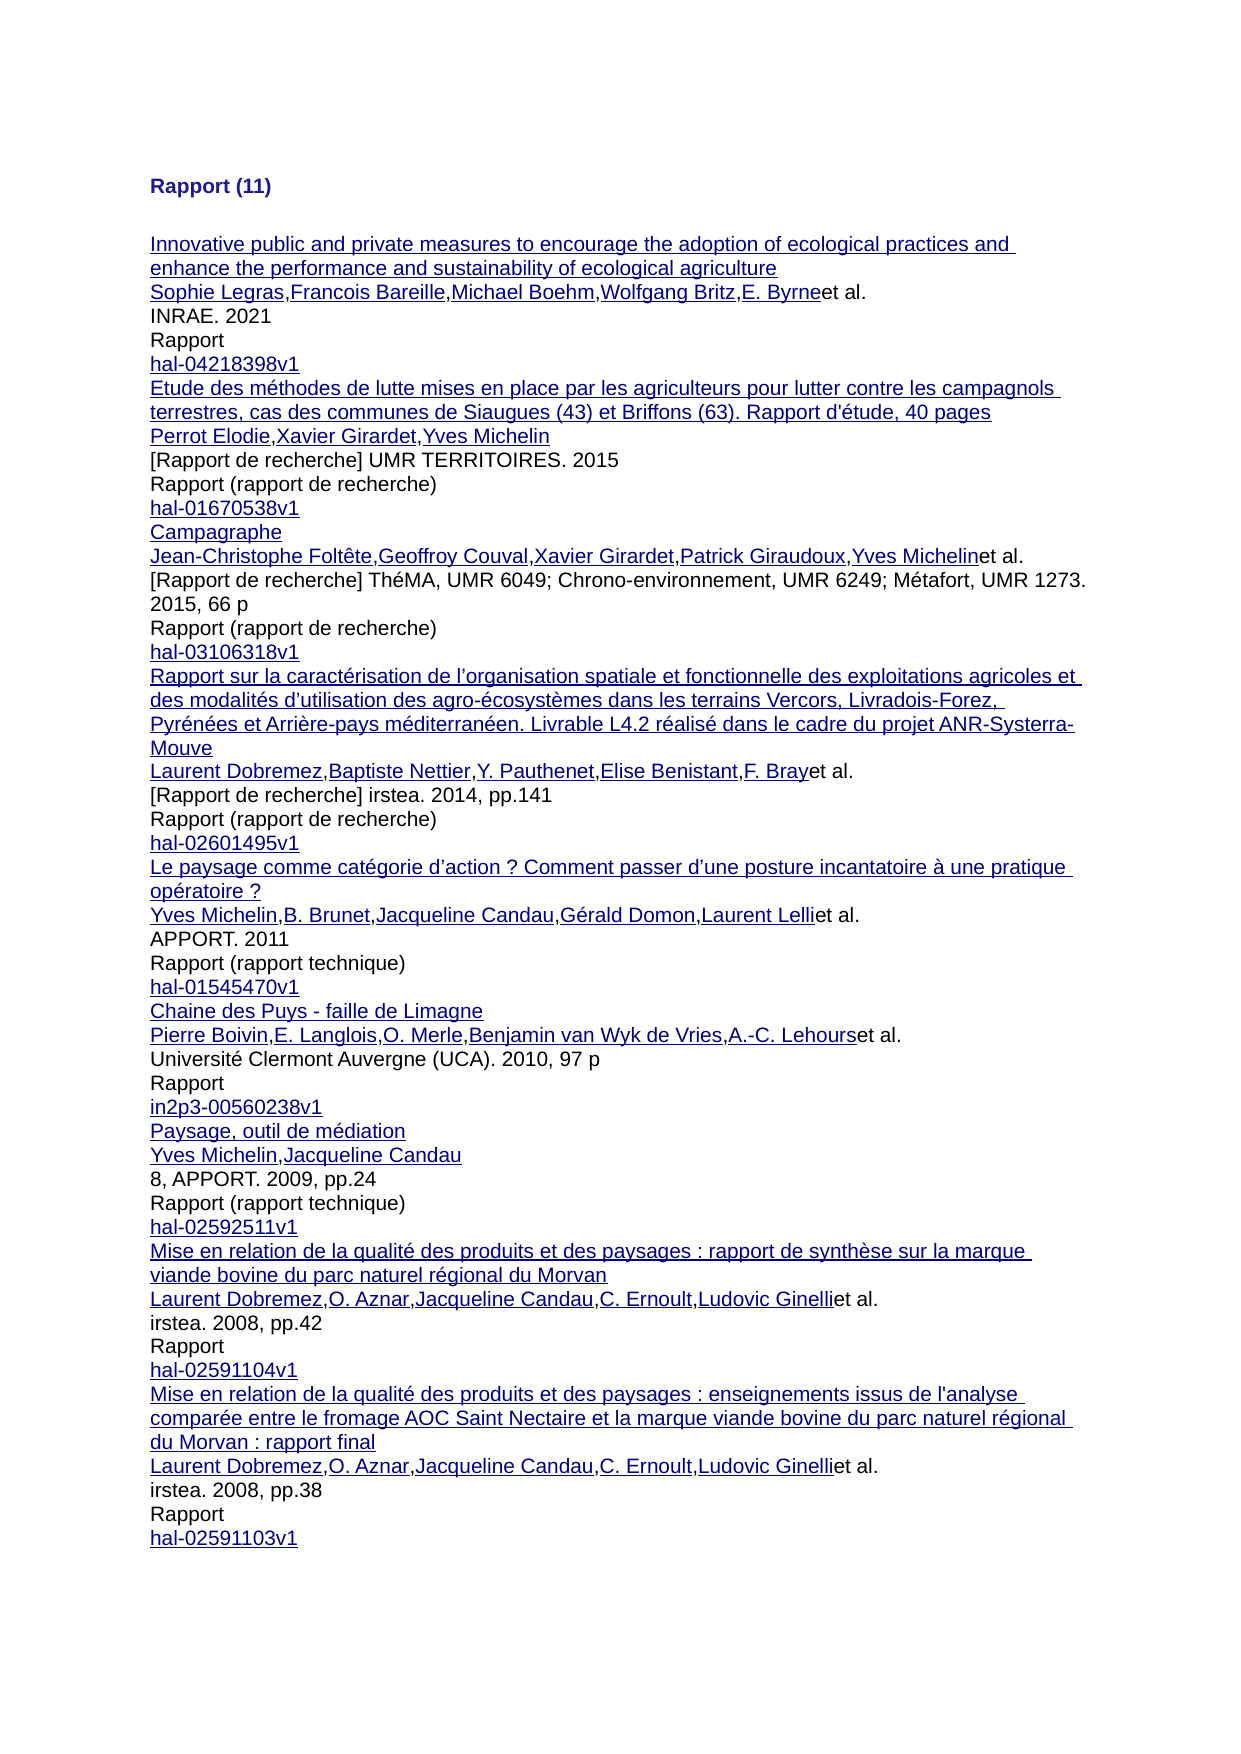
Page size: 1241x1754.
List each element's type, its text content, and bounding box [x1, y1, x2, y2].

subtitle Rapport (11) [150, 174, 1090, 198]
table_cell Paysage, outil de médiation Yves Michelin,Jacqueline Candau 8, APPORT. 2009, pp.24 Rapport (rapport technique) hal-02592511v1 [150, 1119, 1090, 1238]
table_cell Chaine des Puys - faille de Limagne Pierre Boivin,E. Langlois,O. Merle,Benjamin van Wyk de Vries,A.-C. Lehourset al. Université Clermont Auvergne (UCA). 2010, 97 p Rapport in2p3-00560238v1 [150, 999, 1090, 1119]
table_header Innovative public and private measures to encourage the adoption of ecological practices and enhance the performance and sustainability of ecological agriculture Sophie Legras,Francois Bareille,Michael Boehm,Wolfgang Britz,E. Byrneet al. INRAE. 2021 Rapport hal-04218398v1 [150, 232, 1090, 376]
table_cell Mise en relation de la qualité des produits et des paysages : rapport de synthèse sur la marque viande bovine du parc naturel régional du Morvan Laurent Dobremez,O. Aznar,Jacqueline Candau,C. Ernoult,Ludovic Ginelliet al. irstea. 2008, pp.42 Rapport hal-02591104v1 [150, 1239, 1090, 1382]
table_cell Rapport sur la caractérisation de l’organisation spatiale et fonctionnelle des exploitations agricoles et des modalités d’utilisation des agro‐écosystèmes dans les terrains Vercors, Livradois‐Forez, Pyrénées et Arrière‐pays méditerranéen. Livrable L4.2 réalisé dans le cadre du projet ANR-Systerra-Mouve Laurent Dobremez,Baptiste Nettier,Y. Pauthenet,Elise Benistant,F. Brayet al. [Rapport de recherche] irstea. 2014, pp.141 Rapport (rapport de recherche) hal-02601495v1 [150, 664, 1090, 855]
table_cell Le paysage comme catégorie d’action ? Comment passer d’une posture incantatoire à une pratique opératoire ? Yves Michelin,B. Brunet,Jacqueline Candau,Gérald Domon,Laurent Lelliet al. APPORT. 2011 Rapport (rapport technique) hal-01545470v1 [150, 855, 1090, 999]
table_cell Campagraphe Jean-Christophe Foltête,Geoffroy Couval,Xavier Girardet,Patrick Giraudoux,Yves Michelinet al. [Rapport de recherche] ThéMA, UMR 6049; Chrono-environnement, UMR 6249; Métafort, UMR 1273. 2015, 66 p Rapport (rapport de recherche) hal-03106318v1 [150, 520, 1090, 663]
table_cell Etude des méthodes de lutte mises en place par les agriculteurs pour lutter contre les campagnols terrestres, cas des communes de Siaugues (43) et Briffons (63). Rapport d'étude, 40 pages Perrot Elodie,Xavier Girardet,Yves Michelin [Rapport de recherche] UMR TERRITOIRES. 2015 Rapport (rapport de recherche) hal-01670538v1 [150, 376, 1090, 520]
table_cell Mise en relation de la qualité des produits et des paysages : enseignements issus de l'analyse comparée entre le fromage AOC Saint Nectaire et la marque viande bovine du parc naturel régional du Morvan : rapport final Laurent Dobremez,O. Aznar,Jacqueline Candau,C. Ernoult,Ludovic Ginelliet al. irstea. 2008, pp.38 Rapport hal-02591103v1 [150, 1382, 1090, 1550]
